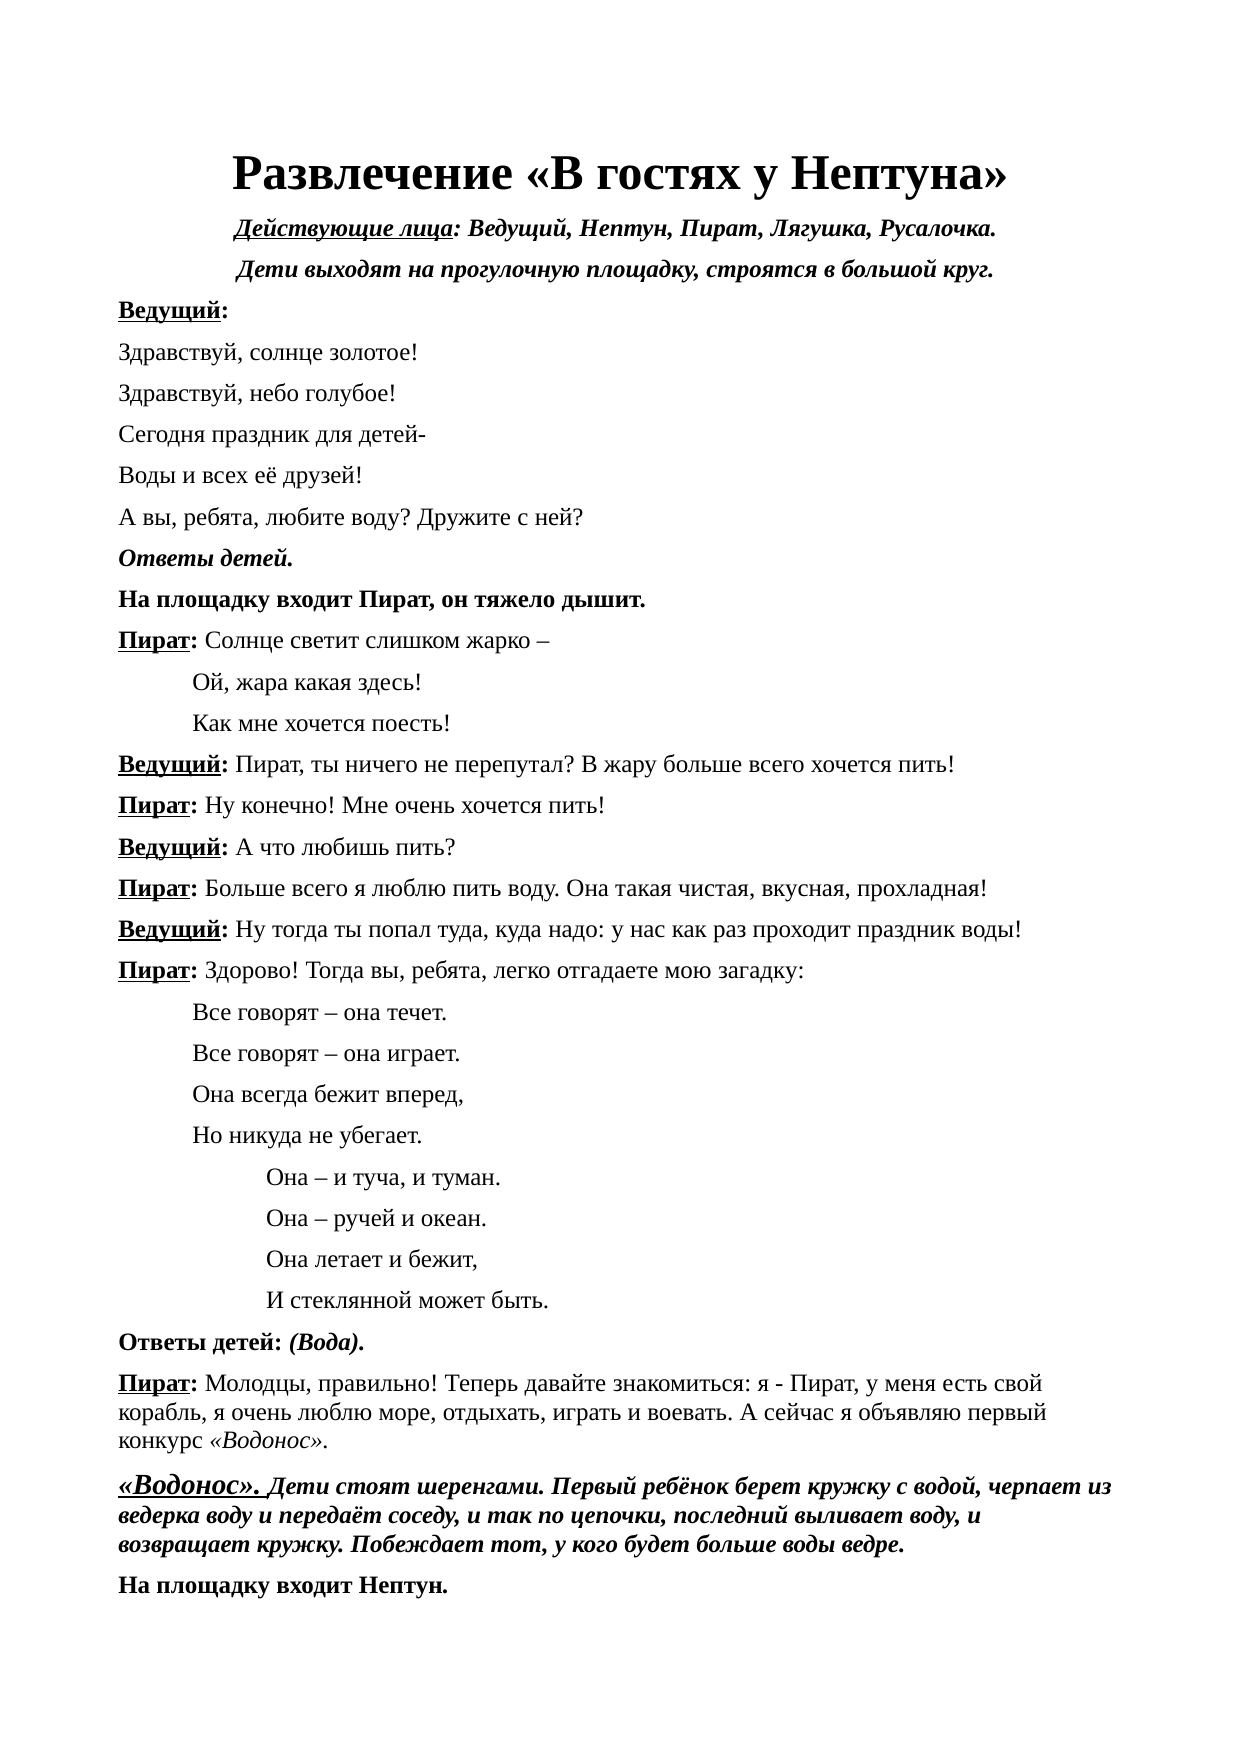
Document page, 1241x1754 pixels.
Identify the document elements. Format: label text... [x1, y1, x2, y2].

text Здравствуй, небо голубое! [118, 378, 1122, 407]
text Пират: Здорово! Тогда вы, ребята, легко отгадаете мою загадку: [118, 956, 1122, 984]
text Все говорят – она течет. [118, 997, 1122, 1026]
text Действующие лица: Ведущий, Нептун, Пират, Лягушка, Русалочка. [118, 213, 1122, 242]
text «Водонос». Дети стоят шеренгами. Первый ребёнок берет кружку с водой, черпает из ведерка воду и передаёт соседу, и так по цепочки, последний выливает воду, и возвращает кружку. Побеждает тот, у кого будет больше воды ведре. [118, 1467, 1122, 1558]
text Ответы детей: (Вода). [118, 1327, 1122, 1356]
text Дети выходят на прогулочную площадку, строятся в большой круг. [118, 254, 1122, 283]
text Ответы детей. [118, 543, 1122, 572]
text Воды и всех её друзей! [118, 461, 1122, 489]
text Но никуда не убегает. [118, 1121, 1122, 1149]
text Она летает и бежит, [118, 1244, 1122, 1273]
text Пират: Молодцы, правильно! Теперь давайте знакомиться: я - Пират, у меня есть свой корабль, я очень люблю море, отдыхать, играть и воевать. А сейчас я объявляю первый конкурс «Водонос». [118, 1368, 1122, 1454]
text Ведущий: Пират, ты ничего не перепутал? В жару больше всего хочется пить! [118, 749, 1122, 778]
text Пират: Солнце светит слишком жарко – [118, 626, 1122, 654]
text Ведущий: А что любишь пить? [118, 832, 1122, 861]
text Все говорят – она играет. [118, 1038, 1122, 1067]
text На площадку входит Нептун. [118, 1570, 1122, 1599]
subtitle Развлечение «В гостях у Нептуна» [118, 143, 1122, 201]
text Здравствуй, солнце золотое! [118, 337, 1122, 366]
text Она – и туча, и туман. [118, 1162, 1122, 1191]
text Сегодня праздник для детей- [118, 419, 1122, 448]
text Пират: Больше всего я люблю пить воду. Она такая чистая, вкусная, прохладная! [118, 873, 1122, 902]
text Ой, жара какая здесь! [118, 667, 1122, 696]
text Она – ручей и океан. [118, 1203, 1122, 1232]
text Ведущий: [118, 296, 1122, 324]
text А вы, ребята, любите воду? Дружите с ней? [118, 502, 1122, 531]
text На площадку входит Пират, он тяжело дышит. [118, 584, 1122, 613]
text Она всегда бежит вперед, [118, 1079, 1122, 1108]
text Как мне хочется поесть! [118, 708, 1122, 737]
text И стеклянной может быть. [118, 1286, 1122, 1314]
text Пират: Ну конечно! Мне очень хочется пить! [118, 791, 1122, 819]
text Ведущий: Ну тогда ты попал туда, куда надо: у нас как раз проходит праздник воды! [118, 914, 1122, 943]
